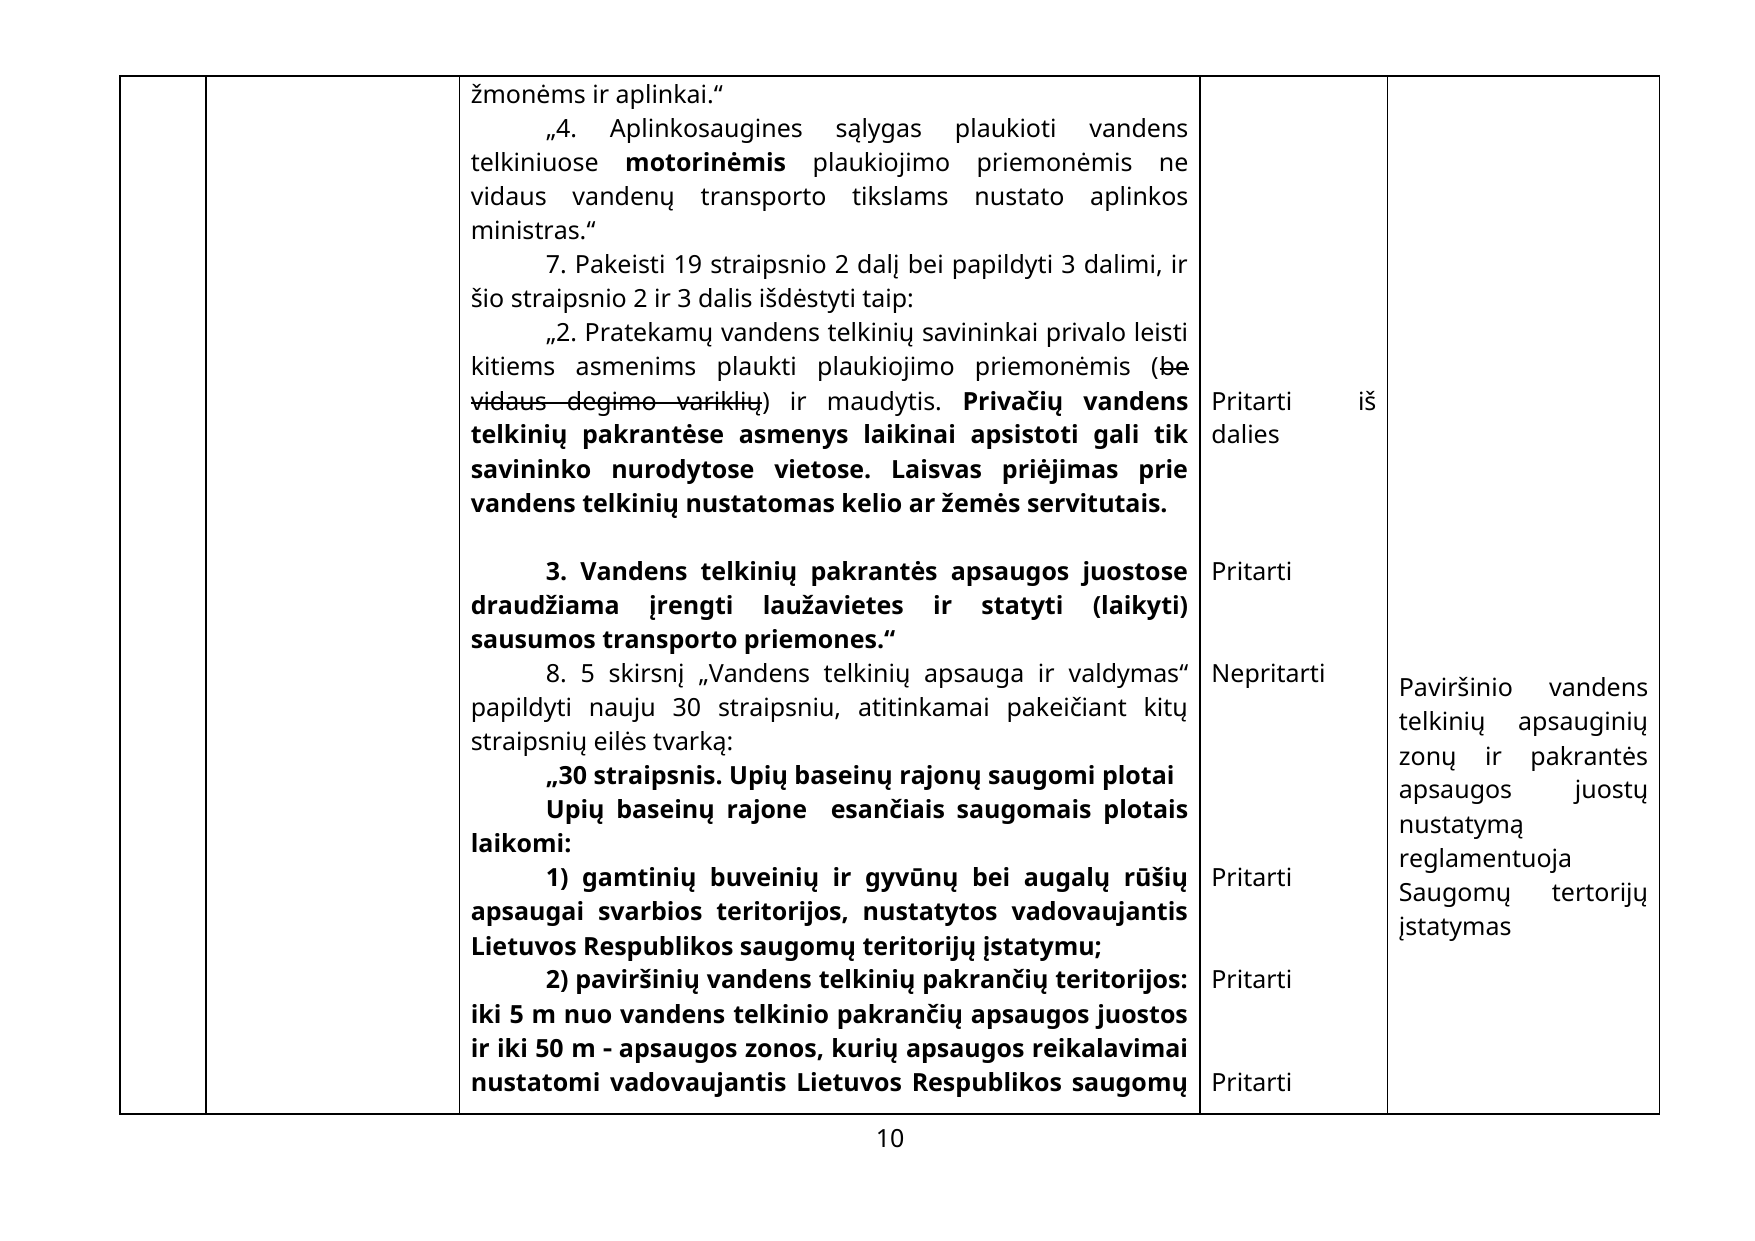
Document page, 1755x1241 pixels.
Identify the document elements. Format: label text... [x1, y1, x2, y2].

table_cell žmonėms ir aplinkai.“ „4. Aplinkosaugines sąlygas plaukioti vandens telkiniuose motorinėmis plaukiojimo priemonėmis ne vidaus vandenų transporto tikslams nustato aplinkos ministras.“ 7. Pakeisti 19 straipsnio 2 dalį bei papildyti 3 dalimi, ir šio straipsnio 2 ir 3 dalis išdėstyti taip: „2. Pratekamų vandens telkinių savininkai privalo leisti kitiems asmenims plaukti plaukiojimo priemonėmis (be vidaus degimo variklių) ir maudytis. Privačių vandens telkinių pakrantėse asmenys laikinai apsistoti gali tik savininko nurodytose vietose. Laisvas priėjimas prie vandens telkinių nustatomas kelio ar žemės servitutais. 3. Vandens telkinių pakrantės apsaugos juostose draudžiama įrengti laužavietes ir statyti (laikyti) sausumos transporto priemones.“ 8. 5 skirsnį „Vandens telkinių apsauga ir valdymas“ papildyti nauju 30 straipsniu, atitinkamai pakeičiant kitų straipsnių eilės tvarką: „30 straipsnis. Upių baseinų rajonų saugomi plotai Upių baseinų rajone esančiais saugomais plotais laikomi: 1) gamtinių buveinių ir gyvūnų bei augalų rūšių apsaugai svarbios teritorijos, nustatytos vadovaujantis Lietuvos Respublikos saugomų teritorijų įstatymu; 2) paviršinių vandens telkinių pakrančių teritorijos: iki 5 m nuo vandens telkinio pakrančių apsaugos juostos ir iki 50 m  apsaugos zonos, kurių apsaugos reikalavimai nustatomi vadovaujantis Lietuvos Respublikos saugomų [460, 77, 1199, 1113]
table_cell [207, 77, 459, 1113]
table_cell Pritarti iš dalies Pritarti Nepritarti Pritarti Pritarti Pritarti [1201, 77, 1387, 1113]
table_cell [121, 77, 205, 1113]
table_cell Paviršinio vandens telkinių apsauginių zonų ir pakrantės apsaugos juostų nustatymą reglamentuoja Saugomų tertorijų įstatymas [1388, 77, 1659, 1113]
